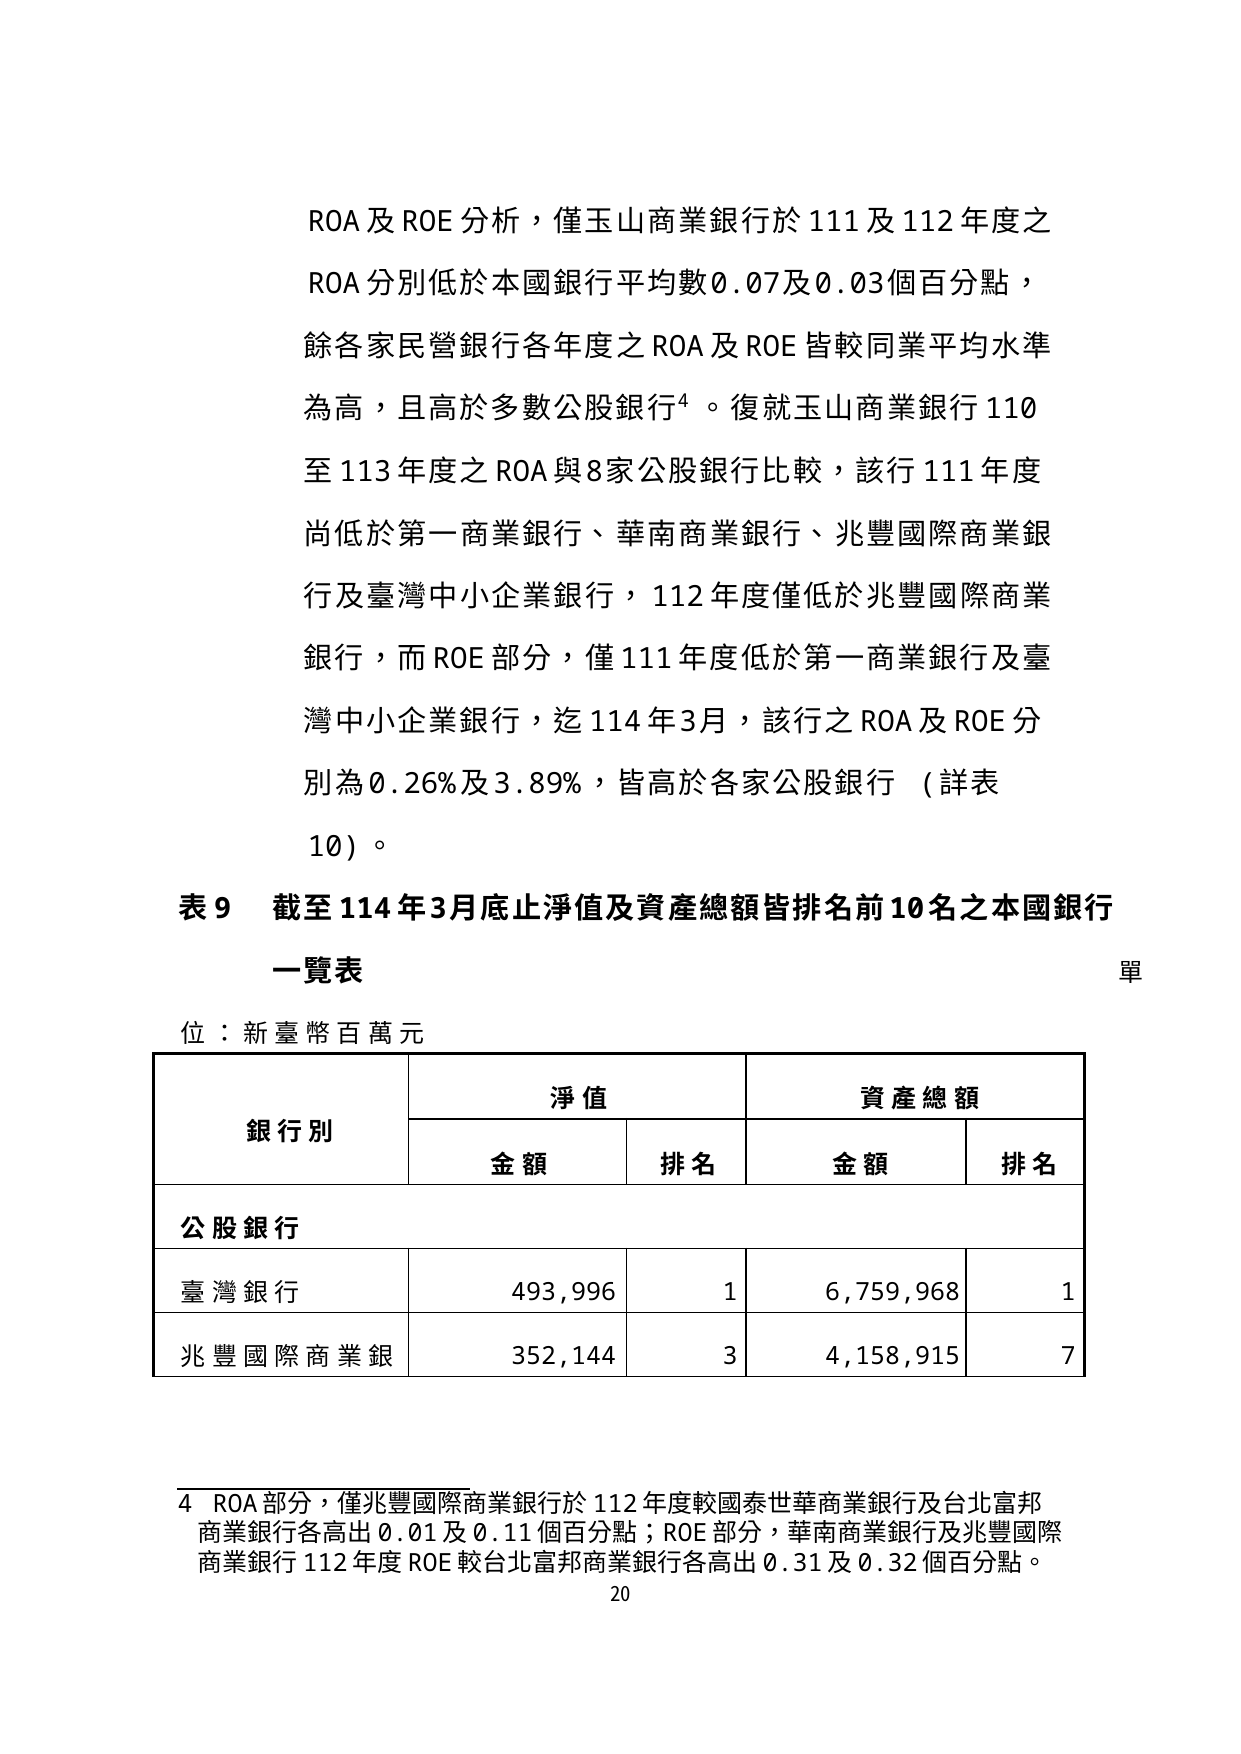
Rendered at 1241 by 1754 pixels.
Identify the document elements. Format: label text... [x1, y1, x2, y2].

table_cell 1 [967, 1249, 1083, 1312]
table_cell 排名 [627, 1120, 745, 1183]
table_cell 兆豐國際商業銀 [155, 1313, 408, 1376]
text 表9 截至114年3月底止淨值及資產總額皆排名前10名之本國銀行 [148, 865, 1151, 927]
table_header 淨值 [409, 1055, 745, 1118]
table_cell 7 [967, 1313, 1083, 1376]
text 一覽表 單位：新臺幣百萬元 [148, 927, 1151, 1052]
table_cell 493,996 [409, 1249, 626, 1312]
table_header 資產總額 [747, 1055, 1083, 1118]
table_cell 金額 [409, 1120, 626, 1183]
table_cell 3 [627, 1313, 745, 1376]
text 2.若與權益及資產總額相當之4家民營銀行相比，多數公股銀行之ROA及ROE亦相對較低：按銀行局所公布資料，截至114年3月底止，淨值及資產總額皆排名前10名之本國銀行中，有6家為公股銀行，4家為民營銀行(詳表9)，若就該4家民營銀行於110年度至114年3月之ROA及ROE分析，僅玉山商業銀行於111及112年度之ROA分別低於本國銀行平均數0.07及0.03個百分點，餘各家民營銀行各年度之ROA及ROE皆較同業平均水準為高，且高於多數公股銀行。復就玉山商業銀行110至113年度之ROA與8家公股銀行比較，該行111年度尚低於第一商業銀行、華南商業銀行、兆豐國際商業銀行及臺灣中小企業銀行，112年度僅低於兆豐國際商業銀行，而ROE部分，僅111年度低於第一商業銀行及臺灣中小企業銀行，迄114年3月，該行之ROA及ROE分別為0.26%及3.89%，皆高於各家公股銀行 (詳表10)。 [266, 177, 1063, 865]
table_cell 臺灣銀行 [155, 1249, 408, 1312]
table_cell 公股銀行 [155, 1185, 1083, 1247]
text ROA部分，僅兆豐國際商業銀行於112年度較國泰世華商業銀行及台北富邦商業銀行各高出0.01及0.11個百分點；ROE部分，華南商業銀行及兆豐國際商業銀行112年度ROE較台北富邦商業銀行各高出0.31及0.32個百分點。 [177, 1489, 1063, 1577]
table_header 銀行別 [155, 1055, 408, 1183]
table_cell 金額 [747, 1120, 965, 1183]
table_cell 352,144 [409, 1313, 626, 1376]
table_cell 1 [627, 1249, 745, 1312]
table_cell 6,759,968 [747, 1249, 965, 1312]
table_cell 排名 [967, 1120, 1083, 1183]
table_cell 4,158,915 [747, 1313, 965, 1376]
